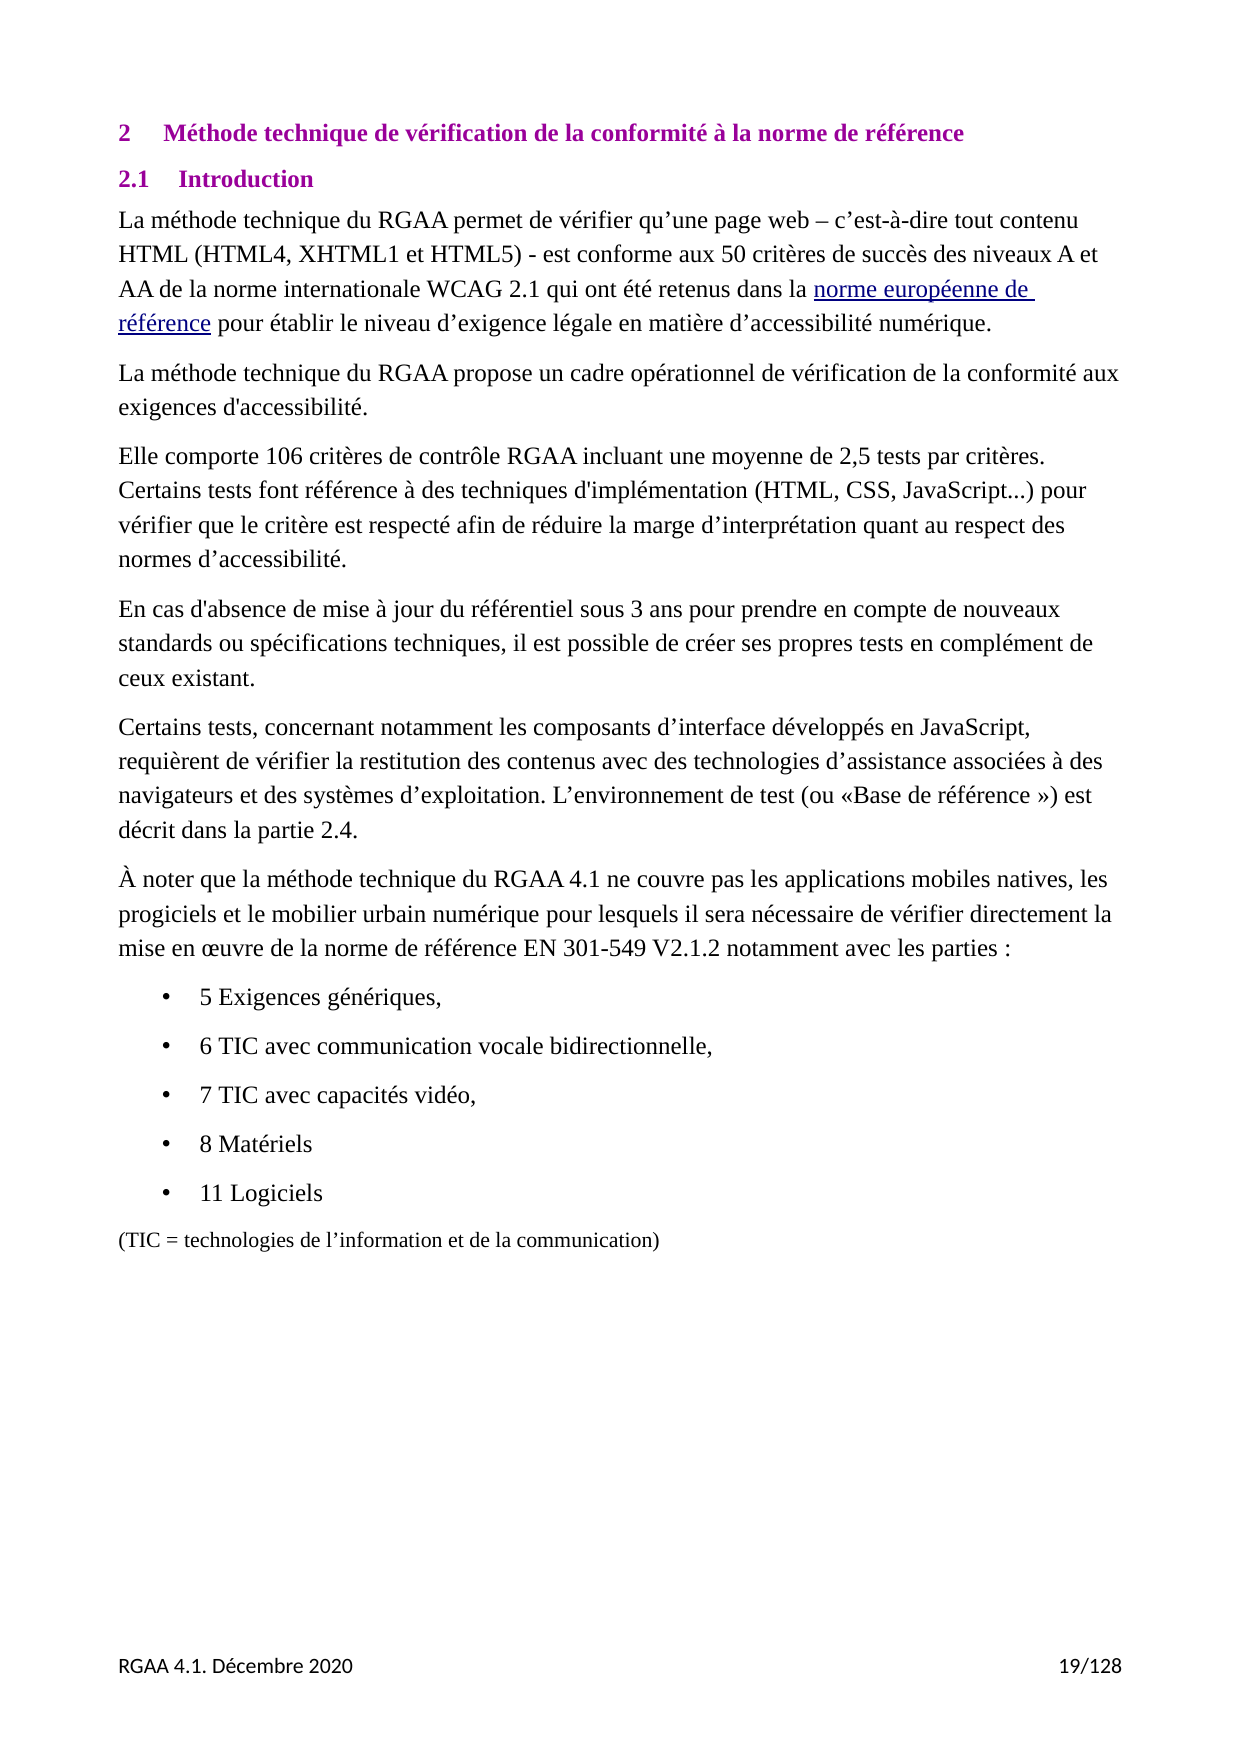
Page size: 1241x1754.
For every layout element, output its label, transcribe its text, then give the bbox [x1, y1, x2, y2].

text En cas d'absence de mise à jour du référentiel sous 3 ans pour prendre en compte de nouveaux standards ou spécifications techniques, il est possible de créer ses propres tests en complément de ceux existant. [118, 594, 1122, 691]
list 6 TIC avec communication vocale bidirectionnelle, [162, 1031, 1122, 1060]
list 11 Logiciels [162, 1178, 1122, 1207]
text La méthode technique du RGAA propose un cadre opérationnel de vérification de la conformité aux exigences d'accessibilité. [118, 358, 1122, 421]
text La méthode technique du RGAA permet de vérifier qu’une page web – c’est-à-dire tout contenu HTML (HTML4, XHTML1 et HTML5) - est conforme aux 50 critères de succès des niveaux A et AA de la norme internationale WCAG 2.1 qui ont été retenus dans la norme européenne de référence pour établir le niveau d’exigence légale en matière d’accessibilité numérique. [118, 205, 1122, 337]
text À noter que la méthode technique du RGAA 4.1 ne couvre pas les applications mobiles natives, les progiciels et le mobilier urbain numérique pour lesquels il sera nécessaire de vérifier directement la mise en œuvre de la norme de référence EN 301-549 V2.1.2 notamment avec les parties : [118, 864, 1122, 962]
list 8 Matériels [162, 1129, 1122, 1158]
text Elle comporte 106 critères de contrôle RGAA incluant une moyenne de 2,5 tests par critères. Certains tests font référence à des techniques d'implémentation (HTML, CSS, JavaScript...) pour vérifier que le critère est respecté afin de réduire la marge d’interprétation quant au respect des normes d’accessibilité. [118, 441, 1122, 573]
list 7 TIC avec capacités vidéo, [162, 1080, 1122, 1109]
text (TIC = technologies de l’information et de la communication) [118, 1227, 1122, 1253]
subtitle Introduction [118, 164, 1122, 193]
text Certains tests, concernant notamment les composants d’interface développés en JavaScript, requièrent de vérifier la restitution des contenus avec des technologies d’assistance associées à des navigateurs et des systèmes d’exploitation. L’environnement de test (ou «Base de référence ») est décrit dans la partie 2.4. [118, 712, 1122, 844]
list 5 Exigences génériques, [162, 982, 1122, 1011]
subtitle Méthode technique de vérification de la conformité à la norme de référence [118, 118, 1122, 147]
